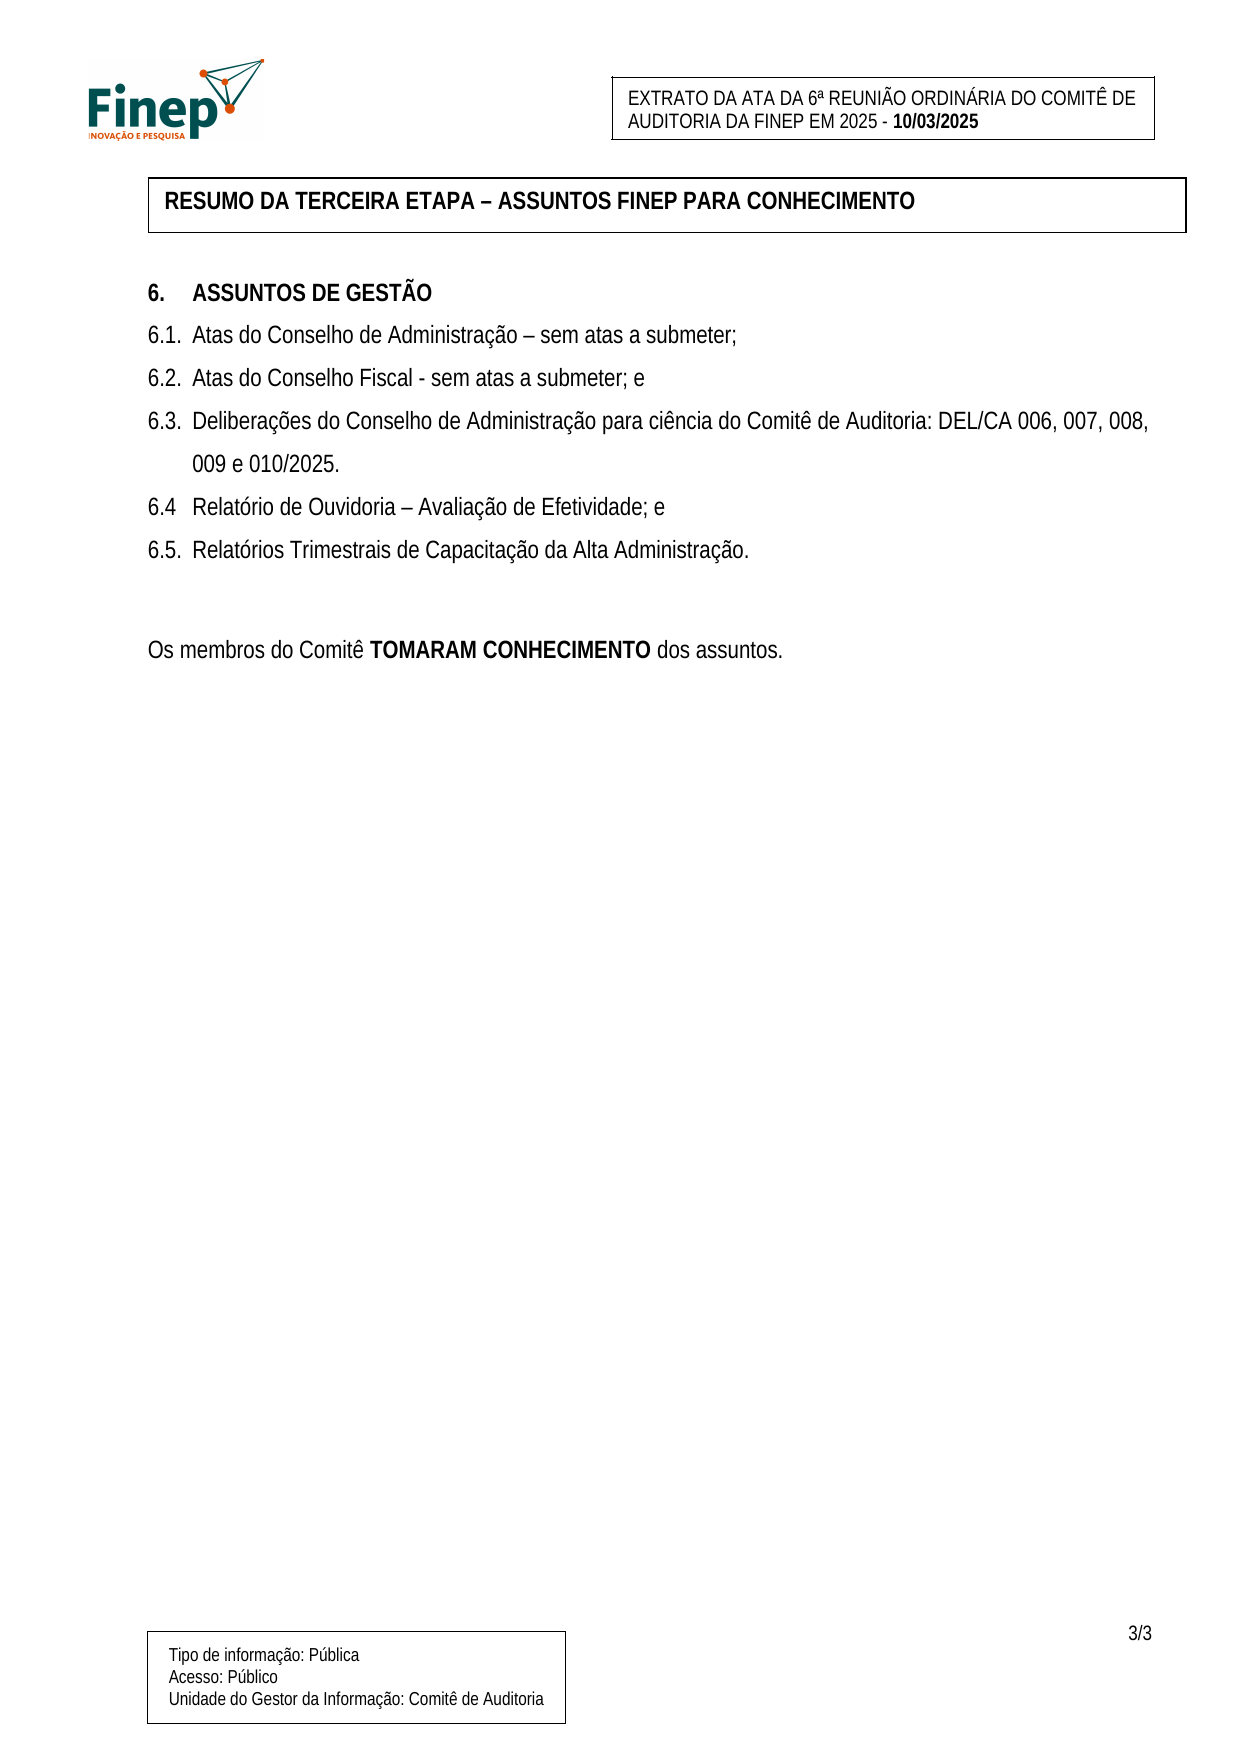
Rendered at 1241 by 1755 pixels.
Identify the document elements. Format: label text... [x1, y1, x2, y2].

text 6. ASSUNTOS DE GESTÃO [148, 278, 1152, 306]
text 6.1. Atas do Conselho de Administração – sem atas a submeter; [148, 321, 1152, 349]
text 6.5. Relatórios Trimestrais de Capacitação da Alta Administração. [148, 535, 1152, 564]
text 6.3. Deliberações do Conselho de Administração para ciência do Comitê de Auditoria: DEL/CA 006, 007, 008, 009 e 010/2025. [148, 406, 1152, 478]
text 6.2. Atas do Conselho Fiscal - sem atas a submeter; e [148, 363, 1152, 392]
text 6.4 Relatório de Ouvidoria – Avaliação de Efetividade; e [148, 492, 1152, 521]
text Os membros do Comitê TOMARAM CONHECIMENTO dos assuntos. [148, 635, 1152, 664]
text RESUMO DA TERCEIRA ETAPA – ASSUNTOS FINEP PARA CONHECIMENTO [164, 186, 1170, 215]
